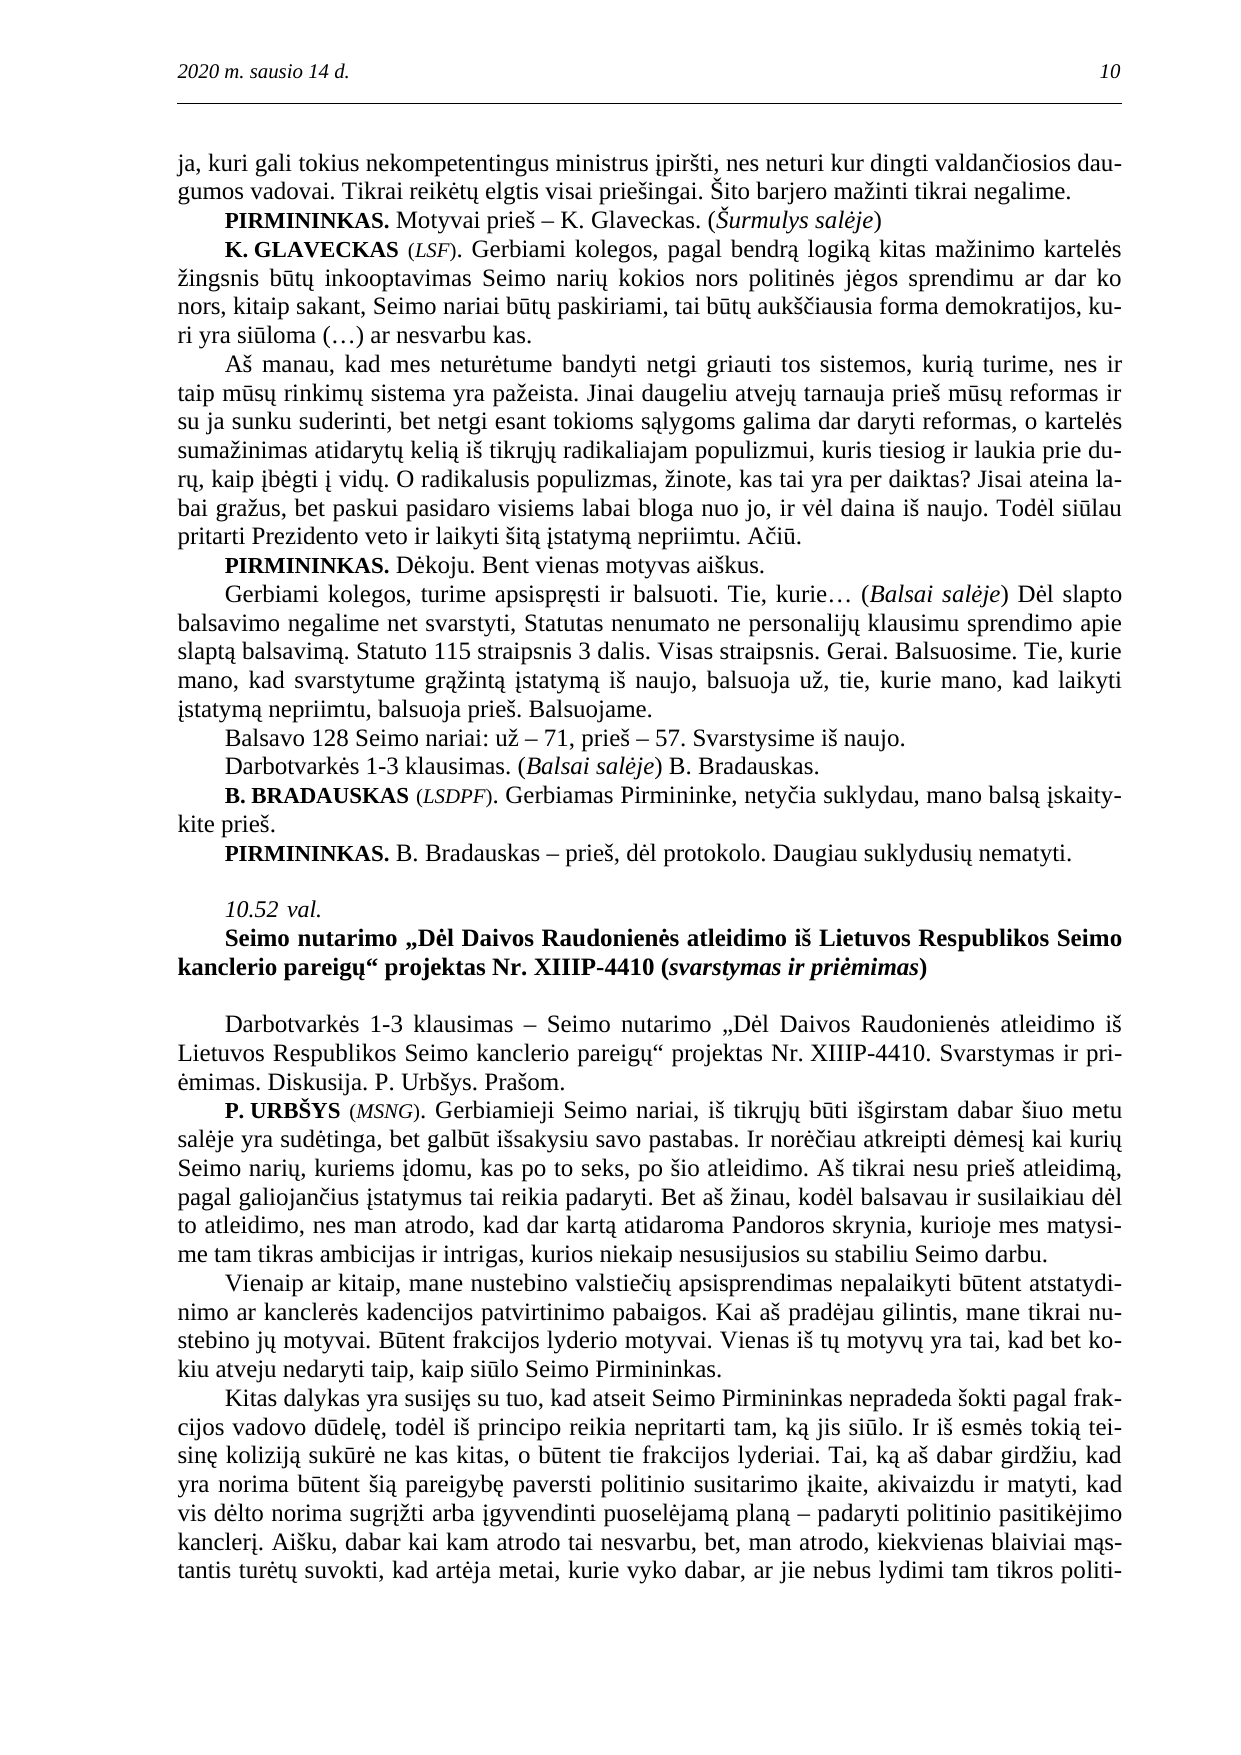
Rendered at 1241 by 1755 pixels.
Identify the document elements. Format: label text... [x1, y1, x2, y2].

text PIRMININKAS. Mo­ty­vai prieš – K. Gla­vec­kas. (Šur­mu­lys sa­lė­je) [177, 205, 1122, 234]
text Dar­bo­tvarkės 1-3 klau­si­mas – Sei­mo nu­ta­ri­mo „Dėl Dai­vos Rau­do­nie­nės at­lei­di­mo iš Lie­tu­vos Res­pub­li­kos Sei­mo kanc­le­rio pa­rei­gų“ pro­jek­tas Nr. XIIIP-4410. Svars­ty­mas ir pri­ėmi­mas. Dis­ku­si­ja. P. Urb­šys. Pra­šom. [177, 1009, 1122, 1095]
text ja, ku­ri ga­li to­kius ne­kom­pe­ten­tin­gus mi­nist­rus įpirš­ti, nes ne­tu­ri kur ding­ti val­dan­čio­sios dau­gu­mos va­do­vai. Tik­rai rei­kė­tų elg­tis vi­sai prie­šin­gai. Ši­to bar­je­ro ma­žin­ti tik­rai ne­ga­li­me. [177, 148, 1122, 205]
text Sei­mo nu­ta­ri­mo „Dėl Dai­vos Rau­do­nie­nės at­lei­di­mo iš Lie­tu­vos Res­pub­li­kos Sei­mo kanc­le­rio pa­rei­gų“ pro­jek­tas Nr. XIIIP-4410 (svars­ty­mas ir pri­ėmi­mas) [177, 923, 1122, 980]
text 10.52 val. [224, 895, 1122, 923]
text B. BRADAUSKAS (LSDPF). Ger­bia­mas Pir­mi­nin­ke, ne­ty­čia su­kly­dau, ma­no bal­są įskai­ty­ki­te prieš. [177, 780, 1122, 838]
text Aš ma­nau, kad mes ne­tu­rė­tu­me ban­dy­ti net­gi griau­ti tos sis­te­mos, ku­rią tu­ri­me, nes ir taip mū­sų rin­ki­mų sis­te­ma yra pa­žeis­ta. Ji­nai dau­ge­liu at­ve­jų tar­nau­ja prieš mū­sų re­for­mas ir su ja sun­ku su­de­rin­ti, bet net­gi esant to­kioms są­ly­goms ga­li­ma dar da­ry­ti re­for­mas, o kar­te­lės su­ma­ži­ni­mas ati­da­ry­tų ke­lią iš tik­rų­jų ra­di­ka­lia­jam po­pu­liz­mui, ku­ris tie­siog ir lau­kia prie du­rų, kaip įbėg­ti į vi­dų. O ra­di­ka­lu­sis po­pu­liz­mas, ži­no­te, kas tai yra per daik­tas? Ji­sai at­ei­na la­bai gra­žus, bet pas­kui pa­si­da­ro vi­siems la­bai blo­ga nuo jo, ir vėl dai­na iš nau­jo. To­dėl siū­lau pri­tar­ti Pre­zi­den­to ve­to ir lai­ky­ti ši­tą įsta­ty­mą ne­pri­im­tu. Ačiū. [177, 349, 1122, 550]
text Dar­bo­tvarkės 1-3 klau­si­mas. (Bal­sai sa­lė­je) B. Bra­daus­kas. [177, 751, 1122, 780]
text PIRMININKAS. Dė­ko­ju. Bent vie­nas mo­ty­vas aiš­kus. [177, 550, 1122, 579]
text Vie­naip ar ki­taip, ma­ne nu­ste­bi­no vals­tie­čių ap­si­spren­di­mas ne­pa­lai­ky­ti bū­tent at­sta­ty­di­ni­mo ar kanc­le­rės ka­den­ci­jos pa­tvir­ti­ni­mo pa­bai­gos. Kai aš pra­dė­jau gi­lin­tis, ma­ne tik­rai nu­ste­bi­no jų mo­ty­vai. Bū­tent frak­ci­jos ly­de­rio mo­ty­vai. Vie­nas iš tų mo­ty­vų yra tai, kad bet ko­kiu at­ve­ju ne­da­ry­ti taip, kaip siū­lo Sei­mo Pir­mi­nin­kas. [177, 1268, 1122, 1383]
text PIRMININKAS. B. Bra­daus­kas – prieš, dėl pro­to­ko­lo. Dau­giau su­kly­du­sių ne­ma­ty­ti. [177, 838, 1122, 866]
text P. URBŠYS (MSNG). Ger­bia­mie­ji Sei­mo na­riai, iš tik­rų­jų bū­ti iš­girs­tam da­bar šiuo me­tu sa­lė­je yra su­dė­tin­ga, bet gal­būt iš­sa­ky­siu sa­vo pa­sta­bas. Ir no­rė­čiau at­kreip­ti dė­me­sį kai ku­rių Sei­mo na­rių, ku­riems įdo­mu, kas po to seks, po šio at­lei­di­mo. Aš tik­rai ne­su prieš at­lei­di­mą, pa­gal ga­lio­jan­čius įsta­ty­mus tai rei­kia pa­da­ry­ti. Bet aš ži­nau, ko­dėl bal­sa­vau ir su­si­lai­kiau dėl to at­lei­di­mo, nes man at­ro­do, kad dar kar­tą ati­da­ro­ma Pan­do­ros skry­nia, ku­rio­je mes ma­ty­si­me tam tik­ras am­bi­ci­jas ir in­tri­gas, ku­rios nie­kaip ne­su­si­ju­sios su sta­bi­liu Sei­mo dar­bu. [177, 1095, 1122, 1268]
text K. GLAVECKAS (LSF). Ger­bia­mi ko­le­gos, pa­gal ben­drą lo­gi­ką ki­tas ma­ži­ni­mo kar­te­lės žings­nis bū­tų in­ko­op­ta­vi­mas Sei­mo na­rių ko­kios nors po­li­ti­nės jė­gos spren­di­mu ar dar ko nors, ki­taip sa­kant, Sei­mo na­riai bū­tų pa­ski­ria­mi, tai bū­tų aukš­čiau­sia for­ma de­mo­kra­tijos, ku­ri yra siū­lo­ma (…) ar ne­svar­bu kas. [177, 234, 1122, 349]
text Ki­tas da­ly­kas yra su­si­jęs su tuo, kad at­seit Sei­mo Pir­mi­nin­kas ne­pra­de­da šok­ti pa­gal frak­ci­jos va­do­vo dū­de­lę, to­dėl iš prin­ci­po rei­kia ne­pri­tar­ti tam, ką jis siū­lo. Ir iš es­mės to­kią tei­sinę ko­li­zi­ją su­kū­rė ne kas ki­tas, o bū­tent tie frak­ci­jos ly­de­riai. Tai, ką aš da­bar gir­džiu, kad yra no­ri­ma bū­tent šią pa­rei­gy­bę pa­vers­ti po­li­ti­nio su­si­ta­ri­mo įkai­te, aki­vaiz­du ir ma­ty­ti, kad vis dėl­to no­ri­ma su­grįž­ti ar­ba įgy­ven­din­ti puo­se­lė­ja­mą pla­ną – pa­da­ry­ti po­li­ti­nio pa­si­ti­kė­ji­mo kanc­le­rį. Aiš­ku, da­bar kai kam at­ro­do tai ne­svar­bu, bet, man at­ro­do, kiek­vie­nas blai­viai mąs­tan­tis tu­rė­tų su­vok­ti, kad ar­tė­ja me­tai, ku­rie vy­ko da­bar, ar jie ne­bus ly­di­mi tam tik­ros po­li­ti­ [177, 1383, 1122, 1584]
text Bal­sa­vo 128 Sei­mo na­riai: už – 71, prieš – 57. Svars­ty­si­me iš nau­jo. [177, 723, 1122, 751]
text Ger­bia­mi ko­le­gos, tu­ri­me ap­si­spręs­ti ir bal­suo­ti. Tie, ku­rie… (Bal­sai sa­lė­je) Dėl slap­to bal­sa­vi­mo ne­ga­li­me net svars­ty­ti, Sta­tu­tas ne­nu­ma­to ne per­so­na­li­jų klau­si­mu spren­di­mo apie slap­tą bal­sa­vi­mą. Sta­tu­to 115 straips­nis 3 da­lis. Vi­sas straips­nis. Ge­rai. Bal­suo­si­me. Tie, ku­rie ma­no, kad svars­ty­tu­me grą­žin­tą įsta­ty­mą iš nau­jo, bal­suo­ja už, tie, ku­rie ma­no, kad lai­ky­ti įsta­ty­mą ne­pri­im­tu, bal­suo­ja prieš. Bal­suo­ja­me. [177, 579, 1122, 723]
